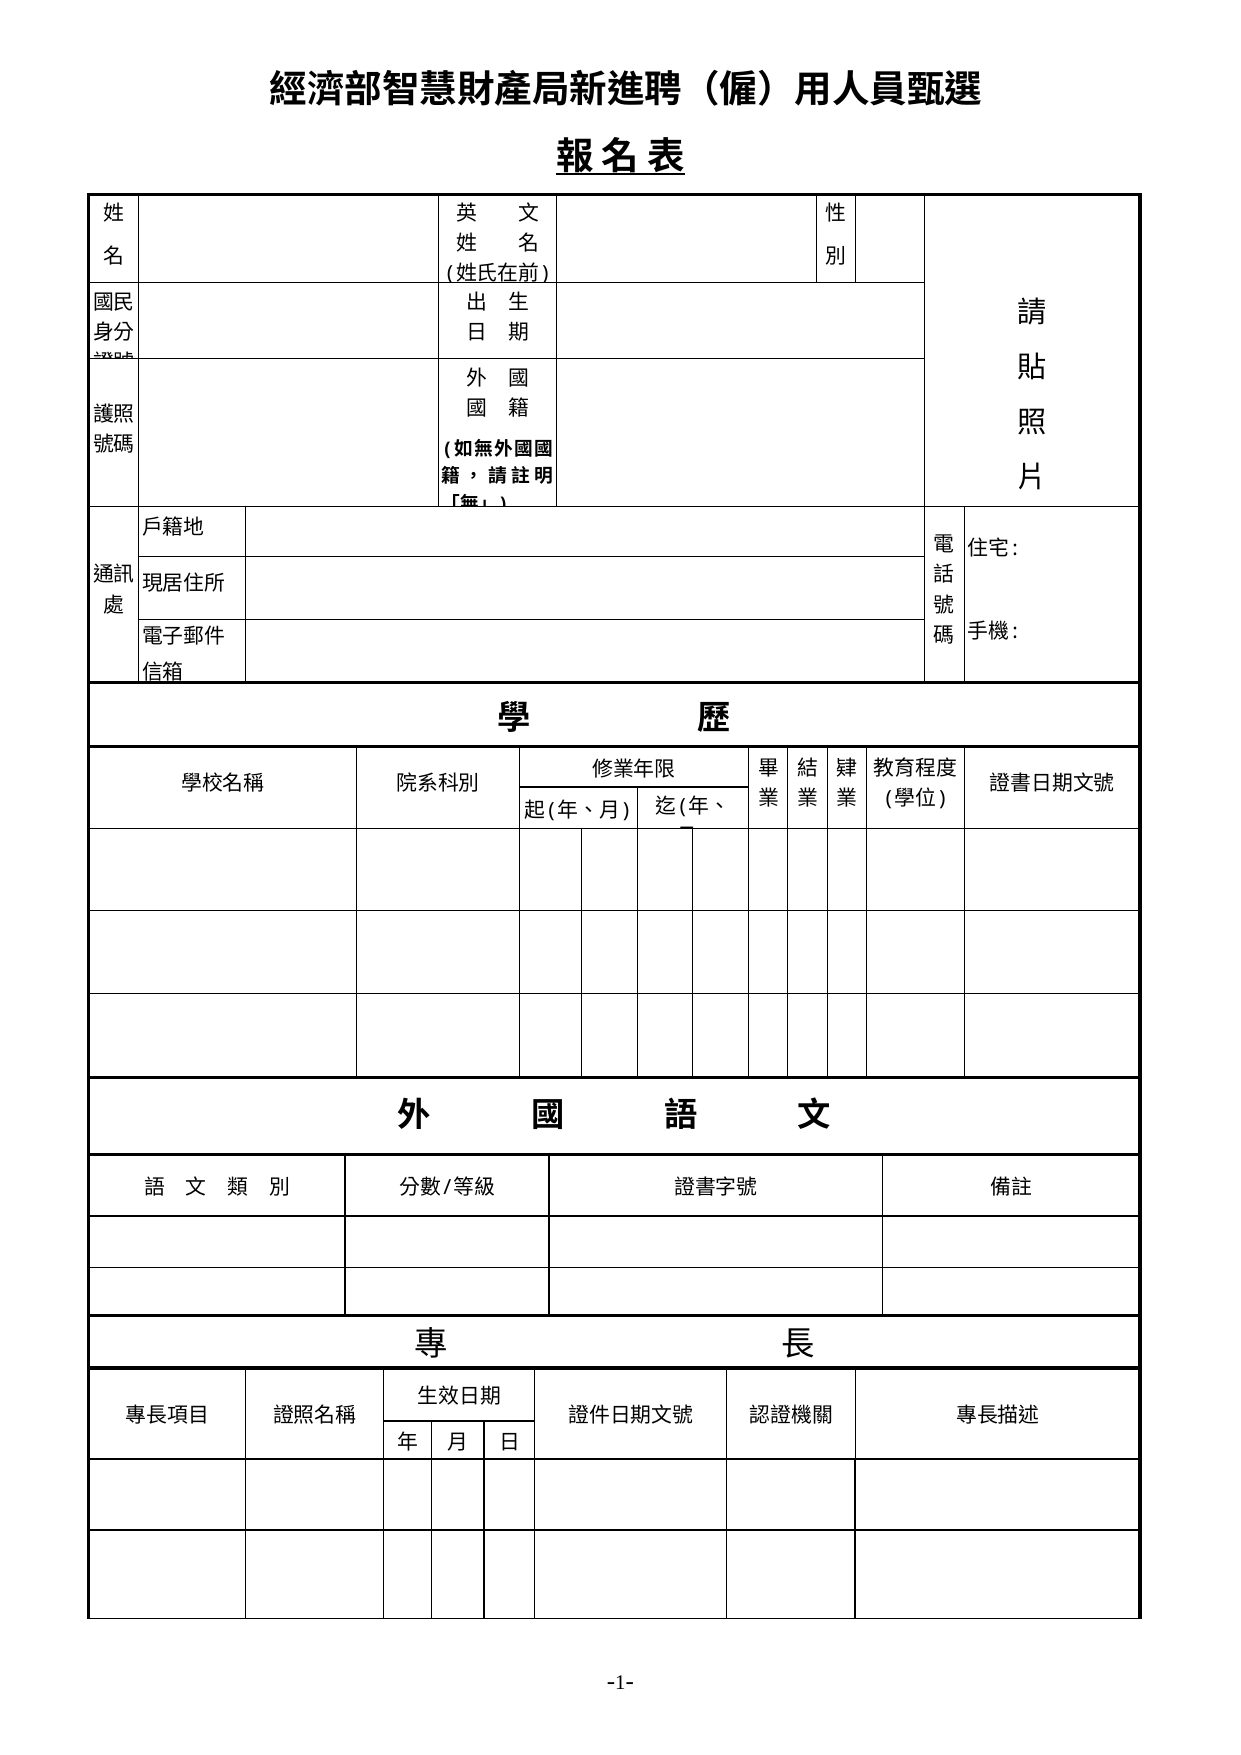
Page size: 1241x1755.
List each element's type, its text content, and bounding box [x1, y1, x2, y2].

table_cell [749, 829, 787, 910]
table_cell 證件日期文號 [535, 1370, 726, 1458]
table_cell 語 文 類 別 [90, 1156, 344, 1215]
table_cell 月 [432, 1422, 483, 1458]
table_cell [638, 829, 692, 910]
table_cell [384, 1531, 431, 1618]
table_cell [1146, 358, 1154, 506]
table_cell [1146, 1267, 1154, 1314]
table_header 性 別 [817, 196, 855, 282]
table_cell [432, 1531, 483, 1618]
table_cell [90, 1460, 245, 1529]
table_cell [883, 1217, 1138, 1267]
table_cell [1146, 828, 1154, 910]
table_cell [1142, 358, 1146, 506]
table_cell [1146, 1215, 1154, 1267]
table_cell 分數/等級 [346, 1156, 548, 1215]
table_cell [520, 911, 581, 993]
table_cell [357, 994, 519, 1076]
table_header 姓 名 [90, 196, 138, 282]
table_cell [1142, 506, 1146, 556]
table_cell 護照號碼 [90, 359, 138, 506]
table_cell 證書日期文號 [965, 748, 1138, 828]
table_cell [432, 1460, 483, 1529]
table_cell [582, 829, 637, 910]
table_header [856, 196, 924, 282]
table_cell [638, 994, 692, 1076]
table_cell [1142, 1215, 1146, 1267]
table_cell [693, 911, 748, 993]
table_header 請 貼 照 片 [925, 196, 1138, 506]
table_cell [1146, 619, 1154, 681]
table_cell [1142, 1366, 1146, 1420]
table_cell [557, 359, 924, 506]
table_cell [1146, 745, 1154, 786]
table_cell [1146, 1076, 1154, 1153]
table_cell [867, 911, 964, 993]
table_cell [1142, 1420, 1146, 1458]
table_cell [582, 911, 637, 993]
table_cell 電子郵件 信箱 [139, 620, 245, 681]
table_cell 肄業 [828, 748, 866, 828]
table_cell [90, 829, 356, 910]
table_cell [965, 994, 1138, 1076]
table_cell 外 國 國 籍 (如無外國國籍，請註明「無」) [439, 359, 556, 506]
table_cell 備註 [883, 1156, 1138, 1215]
table_cell [535, 1531, 726, 1618]
table_cell [749, 911, 787, 993]
table_cell 日 [485, 1422, 534, 1458]
table_cell [1142, 1529, 1146, 1618]
table_cell [883, 1268, 1138, 1314]
table_header [557, 196, 816, 282]
table_cell [1146, 681, 1154, 745]
table_cell [1142, 786, 1146, 828]
table_cell [1142, 619, 1146, 681]
table_cell [550, 1217, 882, 1267]
table_cell [1142, 681, 1146, 745]
table_cell [1142, 556, 1146, 619]
table_cell [139, 283, 438, 358]
table_cell [788, 994, 827, 1076]
table_cell [246, 1460, 383, 1529]
table_cell [246, 1531, 383, 1618]
table_cell [693, 994, 748, 1076]
table_cell [727, 1531, 854, 1618]
table_cell [90, 1531, 245, 1618]
table_cell [1142, 1076, 1146, 1153]
table_cell [384, 1460, 431, 1529]
table_cell [246, 507, 924, 556]
table_cell [357, 829, 519, 910]
table_cell [1146, 1420, 1154, 1458]
table_cell 學 歷 [90, 684, 1138, 745]
table_cell [1142, 993, 1146, 1076]
table_header [1146, 193, 1154, 282]
table_cell [357, 911, 519, 993]
table_cell [1146, 282, 1154, 358]
table_cell [693, 829, 748, 910]
table_cell 國民身分證號 [90, 283, 138, 358]
table_cell [139, 359, 438, 506]
table_cell [1142, 1314, 1146, 1366]
table_cell [867, 994, 964, 1076]
table_cell 迄(年、月) [638, 788, 748, 828]
table_cell 認證機關 [727, 1370, 855, 1458]
table_cell 學校名稱 [90, 748, 356, 828]
table_cell 年 [384, 1422, 431, 1458]
table_cell [1142, 745, 1146, 786]
table_cell [856, 1460, 1138, 1529]
table_cell [582, 994, 637, 1076]
table_cell [535, 1460, 726, 1529]
table_cell [1146, 993, 1154, 1076]
table_cell 外 國 語 文 [90, 1079, 1138, 1153]
table_cell 住宅: 手機: [965, 507, 1138, 681]
table_cell [246, 557, 924, 619]
table_cell [1142, 1267, 1146, 1314]
table_header 英 文 姓 名 (姓氏在前) [439, 196, 556, 282]
table_cell [90, 911, 356, 993]
table_cell [828, 829, 866, 910]
table_cell [788, 911, 827, 993]
table_cell [856, 1531, 1138, 1618]
table_header [1142, 193, 1146, 282]
table_cell 現居住所 [139, 557, 245, 619]
table_cell [485, 1531, 534, 1618]
table_cell [1146, 1529, 1154, 1618]
table_cell 修業年限 [520, 748, 748, 786]
table_cell [346, 1217, 548, 1267]
table_cell 證書字號 [550, 1156, 882, 1215]
table_cell [90, 1268, 344, 1314]
table_cell [828, 911, 866, 993]
table_cell 專 長 [90, 1317, 1138, 1366]
table_cell 起(年、月) [520, 788, 637, 828]
table_cell [485, 1460, 534, 1529]
table_cell 證照名稱 [246, 1370, 383, 1458]
table_cell [749, 994, 787, 1076]
table_cell [638, 911, 692, 993]
table_cell [1142, 1153, 1146, 1215]
table_cell 專長描述 [856, 1370, 1138, 1458]
table_cell [965, 911, 1138, 993]
table_cell 畢業 [749, 748, 787, 828]
table_cell [867, 829, 964, 910]
table_cell [965, 829, 1138, 910]
table_cell [520, 994, 581, 1076]
table_cell [1146, 910, 1154, 993]
table_cell [727, 1460, 854, 1529]
table_cell 電話號碼 [925, 507, 964, 681]
table_cell 生效日期 [384, 1370, 534, 1420]
table_cell [1146, 506, 1154, 556]
table_cell 通訊處 [90, 507, 138, 681]
table_cell [246, 620, 924, 681]
table_cell 院系科別 [357, 748, 519, 828]
table_cell 結業 [788, 748, 827, 828]
table_cell [788, 829, 827, 910]
table_cell 專長項目 [90, 1370, 245, 1458]
table_cell [1142, 828, 1146, 910]
table_cell 教育程度(學位) [867, 748, 964, 828]
table_cell [557, 283, 924, 358]
table_cell [346, 1268, 548, 1314]
table_cell [1146, 1153, 1154, 1215]
table_cell [1146, 556, 1154, 619]
table_cell [550, 1268, 882, 1314]
table_cell 戶籍地 [139, 507, 245, 556]
table_cell [1146, 786, 1154, 828]
table_cell [828, 994, 866, 1076]
table_cell [520, 829, 581, 910]
table_cell [1146, 1458, 1154, 1529]
table_cell [1146, 1314, 1154, 1366]
table_cell 出 生 日 期 [439, 283, 556, 358]
table_cell [1146, 1366, 1154, 1420]
text 報名表 [89, 126, 1152, 180]
table_cell [90, 1217, 344, 1267]
table_cell [1142, 282, 1146, 358]
table_cell [1142, 910, 1146, 993]
text 經濟部智慧財產局新進聘（僱）用人員甄選 [89, 59, 1152, 113]
table_header [139, 196, 438, 282]
table_cell [1142, 1458, 1146, 1529]
table_cell [90, 994, 356, 1076]
